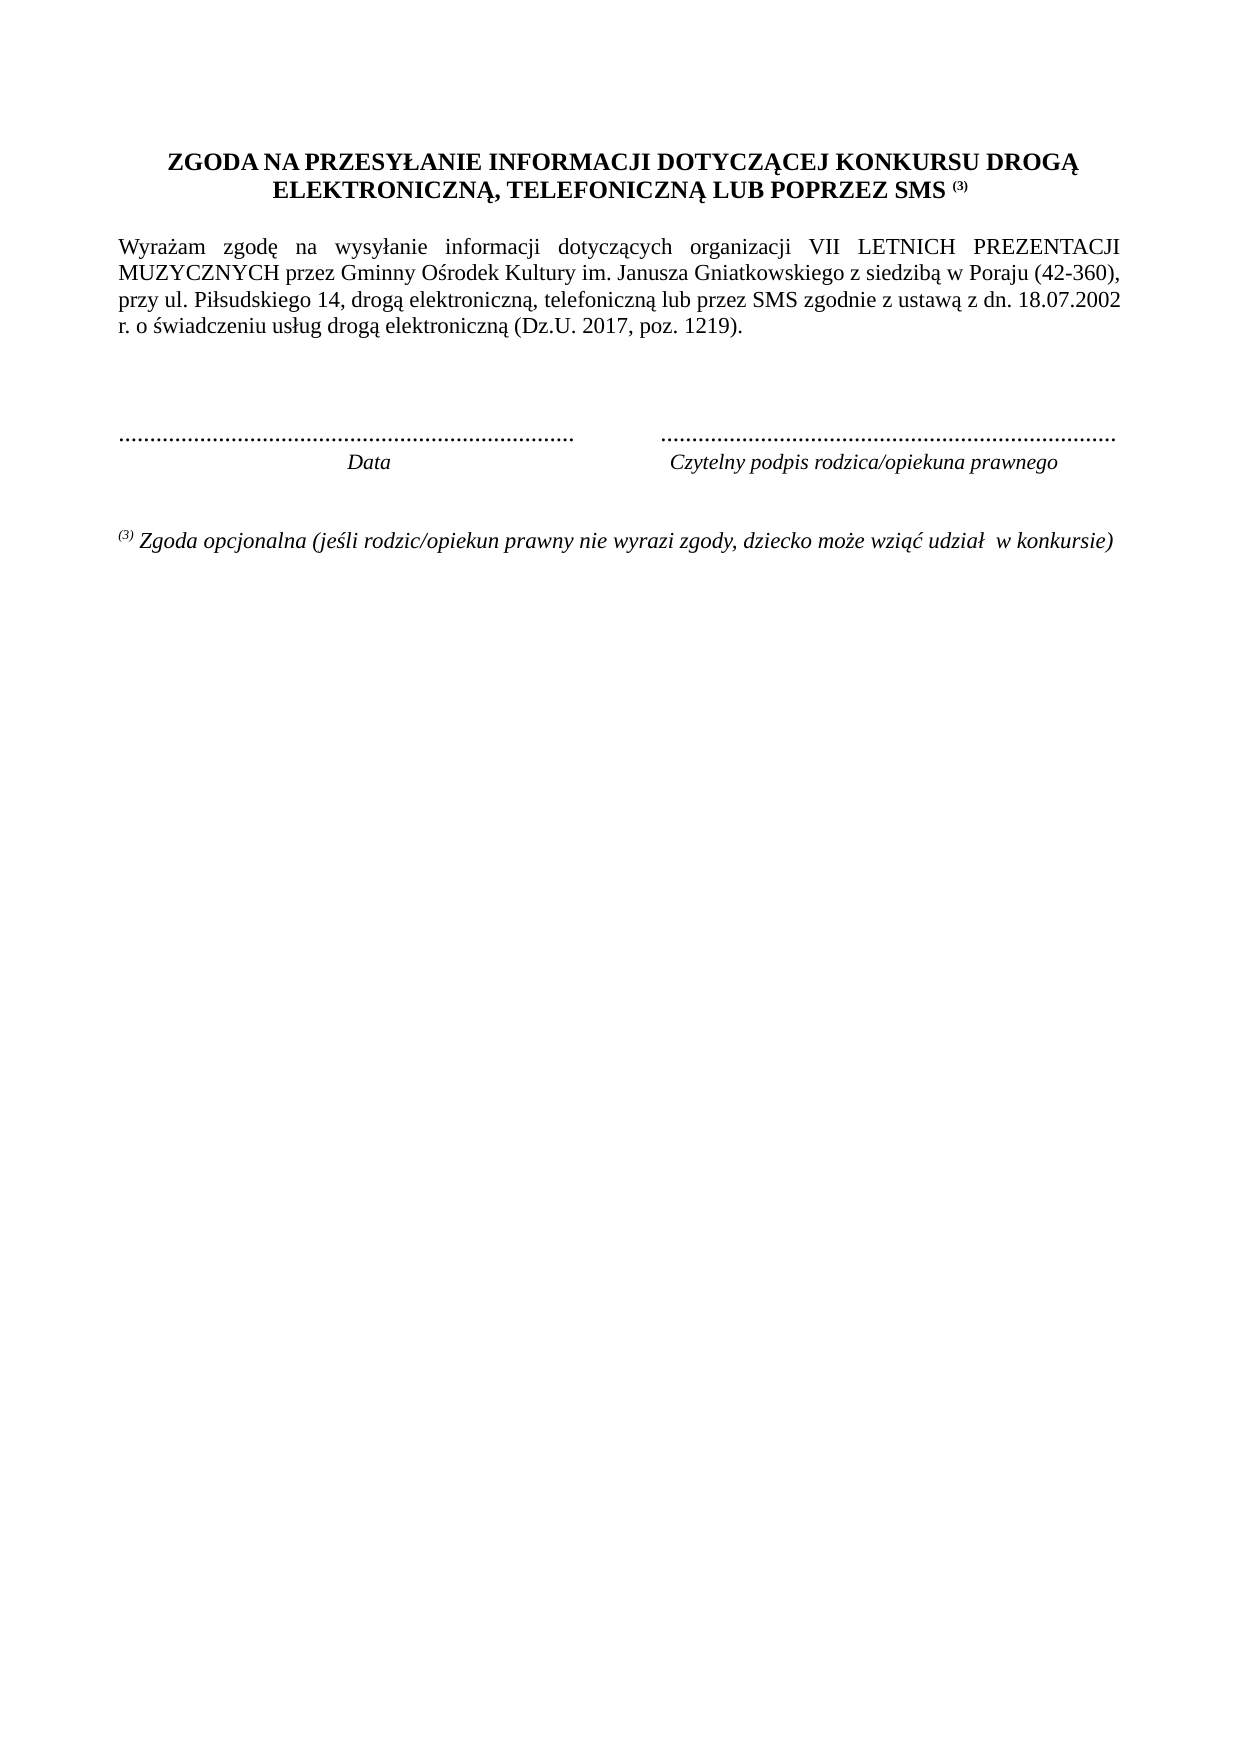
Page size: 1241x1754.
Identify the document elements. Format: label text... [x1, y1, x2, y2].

text Data Czytelny podpis rodzica/opiekuna prawnego [118, 446, 1122, 475]
text ZGODA NA PRZESYŁANIE INFORMACJI DOTYCZĄCEJ KONKURSU DROGĄ ELEKTRONICZNĄ, TELEFONICZNĄ LUB POPRZEZ SMS (3) [118, 147, 1122, 204]
text (3) Zgoda opcjonalna (jeśli rodzic/opiekun prawny nie wyrazi zgody, dziecko może wziąć udział w konkursie) [118, 527, 1122, 553]
text ......................................................................... ......................................................................... [118, 418, 1122, 446]
text Wyrażam zgodę na wysyłanie informacji dotyczących organizacji VII LETNICH PREZENTACJI MUZYCZNYCH przez Gminny Ośrodek Kultury im. Janusza Gniatkowskiego z siedzibą w Poraju (42-360), przy ul. Piłsudskiego 14, drogą elektroniczną, telefoniczną lub przez SMS zgodnie z ustawą z dn. 18.07.2002 r. o świadczeniu usług drogą elektroniczną (Dz.U. 2017, poz. 1219). [118, 233, 1122, 338]
